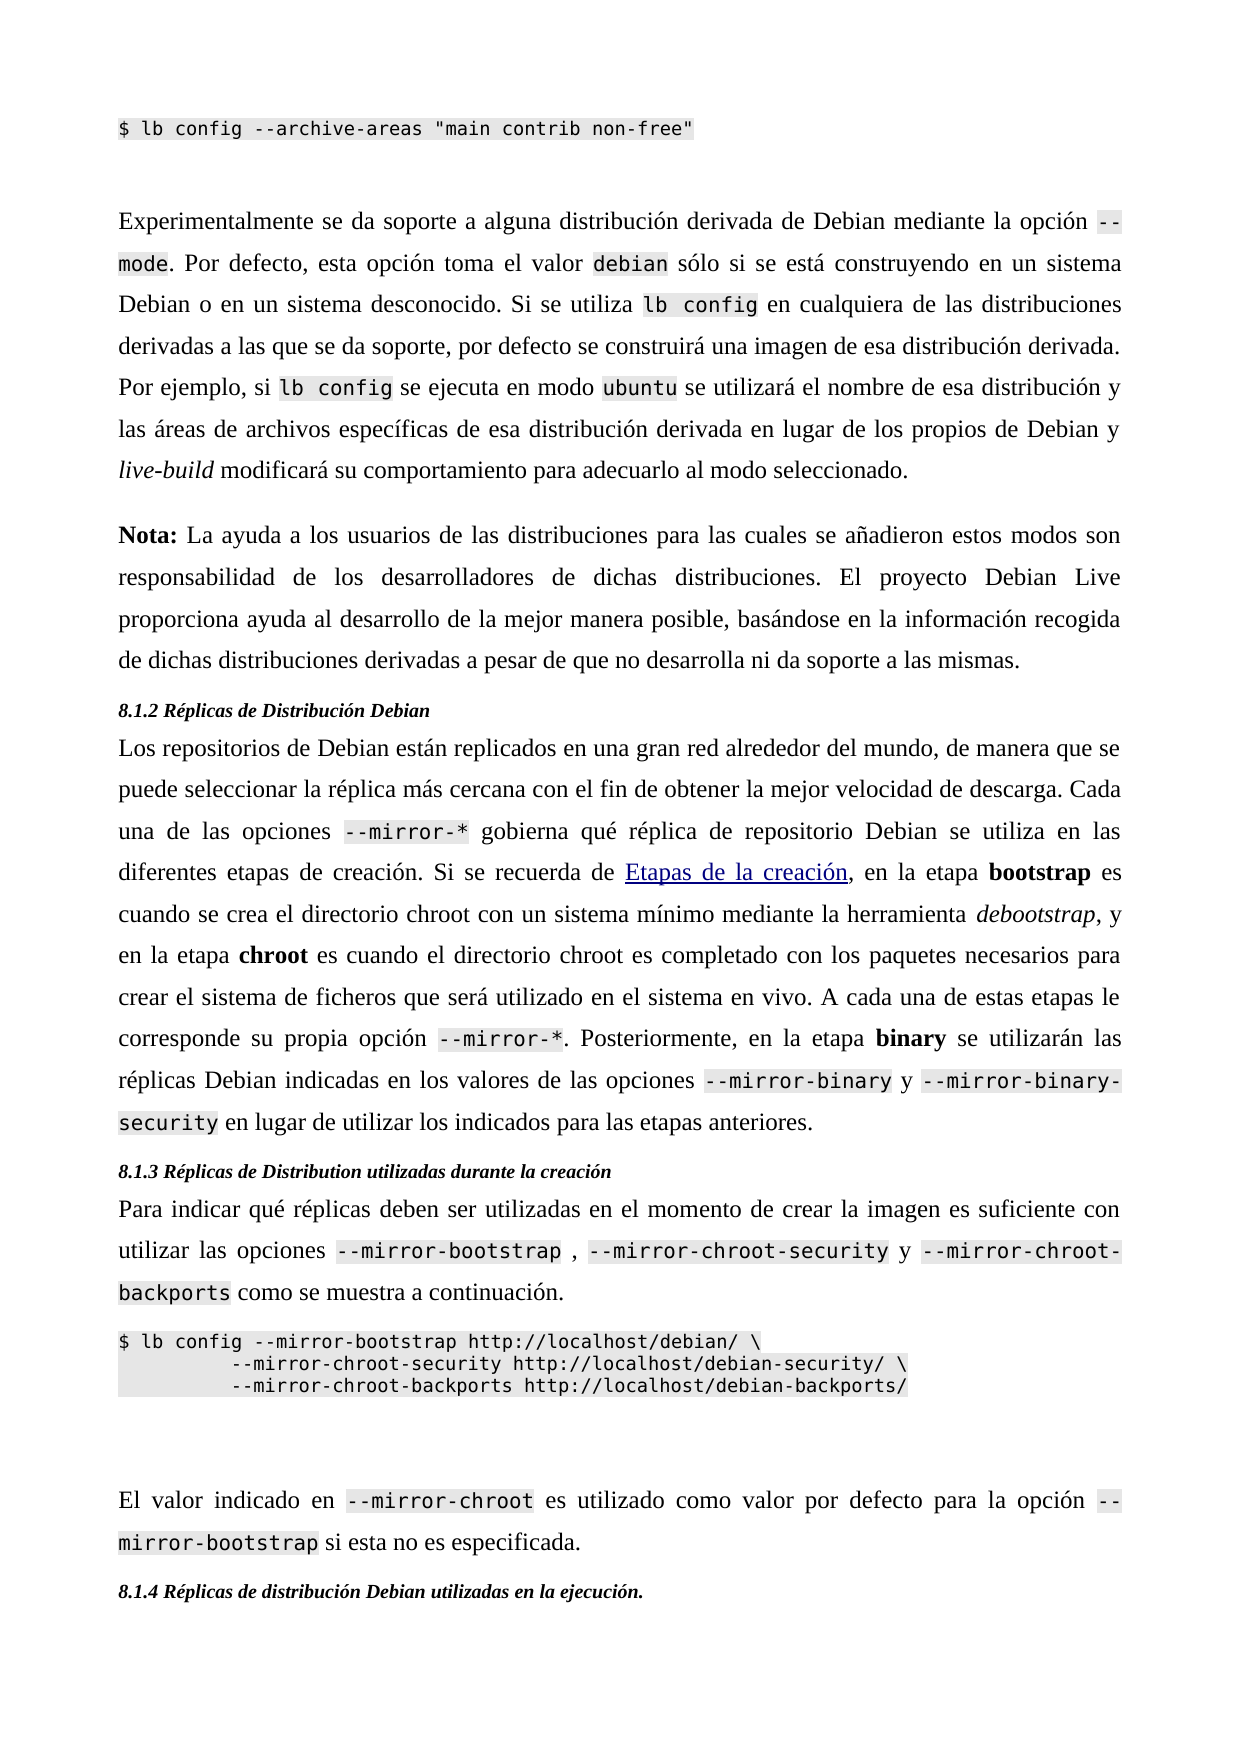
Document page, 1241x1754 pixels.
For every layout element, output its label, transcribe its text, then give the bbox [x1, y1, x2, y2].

text Nota: La ayuda a los usuarios de las distribuciones para las cuales se añadieron estos modos son responsabilidad de los desarrolladores de dichas distribuciones. El proyecto Debian Live proporciona ayuda al desarrollo de la mejor manera posible, basándose en la información recogida de dichas distribuciones derivadas a pesar de que no desarrolla ni da soporte a las mismas. [118, 522, 1122, 674]
subtitle 8.1.3 Réplicas de Distribution utilizadas durante la creación [118, 1161, 1122, 1183]
subtitle 8.1.4 Réplicas de distribución Debian utilizadas en la ejecución. [118, 1581, 1122, 1603]
text --mirror-chroot-backports http://localhost/debian-backports/ [908, 1375, 1122, 1397]
text $ lb config --mirror-bootstrap http://localhost/debian/ \ [761, 1331, 1122, 1353]
text --mirror-chroot-security http://localhost/debian-security/ \ [908, 1353, 1122, 1375]
text Los repositorios de Debian están replicados en una gran red alrededor del mundo, de manera que se puede seleccionar la réplica más cercana con el fin de obtener la mejor velocidad de descarga. Cada una de las opciones --mirror-* gobierna qué réplica de repositorio Debian se utiliza en las diferentes etapas de creación. Si se recuerda de Etapas de la creación, en la etapa bootstrap es cuando se crea el directorio chroot con un sistema mínimo mediante la herramienta debootstrap, y en la etapa chroot es cuando el directorio chroot es completado con los paquetes necesarios para crear el sistema de ficheros que será utilizado en el sistema en vivo. A cada una de estas etapas le corresponde su propia opción --mirror-*. Posteriormente, en la etapa binary se utilizarán las réplicas Debian indicadas en los valores de las opciones --mirror-binary y --mirror-binary-security en lugar de utilizar los indicados para las etapas anteriores. [118, 734, 1122, 1135]
text $ lb config --archive-areas "main contrib non-free" [694, 118, 1122, 140]
text Experimentalmente se da soporte a alguna distribución derivada de Debian mediante la opción --mode. Por defecto, esta opción toma el valor debian sólo si se está construyendo en un sistema Debian o en un sistema desconocido. Si se utiliza lb config en cualquiera de las distribuciones derivadas a las que se da soporte, por defecto se construirá una imagen de esa distribución derivada. Por ejemplo, si lb config se ejecuta en modo ubuntu se utilizará el nombre de esa distribución y las áreas de archivos específicas de esa distribución derivada en lugar de los propios de Debian y live-build modificará su comportamiento para adecuarlo al modo seleccionado. [118, 207, 1122, 484]
text Para indicar qué réplicas deben ser utilizadas en el momento de crear la imagen es suficiente con utilizar las opciones --mirror-bootstrap , --mirror-chroot-security y --mirror-chroot-backports como se muestra a continuación. [118, 1195, 1122, 1306]
text El valor indicado en --mirror-chroot es utilizado como valor por defecto para la opción --mirror-bootstrap si esta no es especificada. [118, 1486, 1122, 1555]
subtitle 8.1.2 Réplicas de Distribución Debian [118, 700, 1122, 722]
